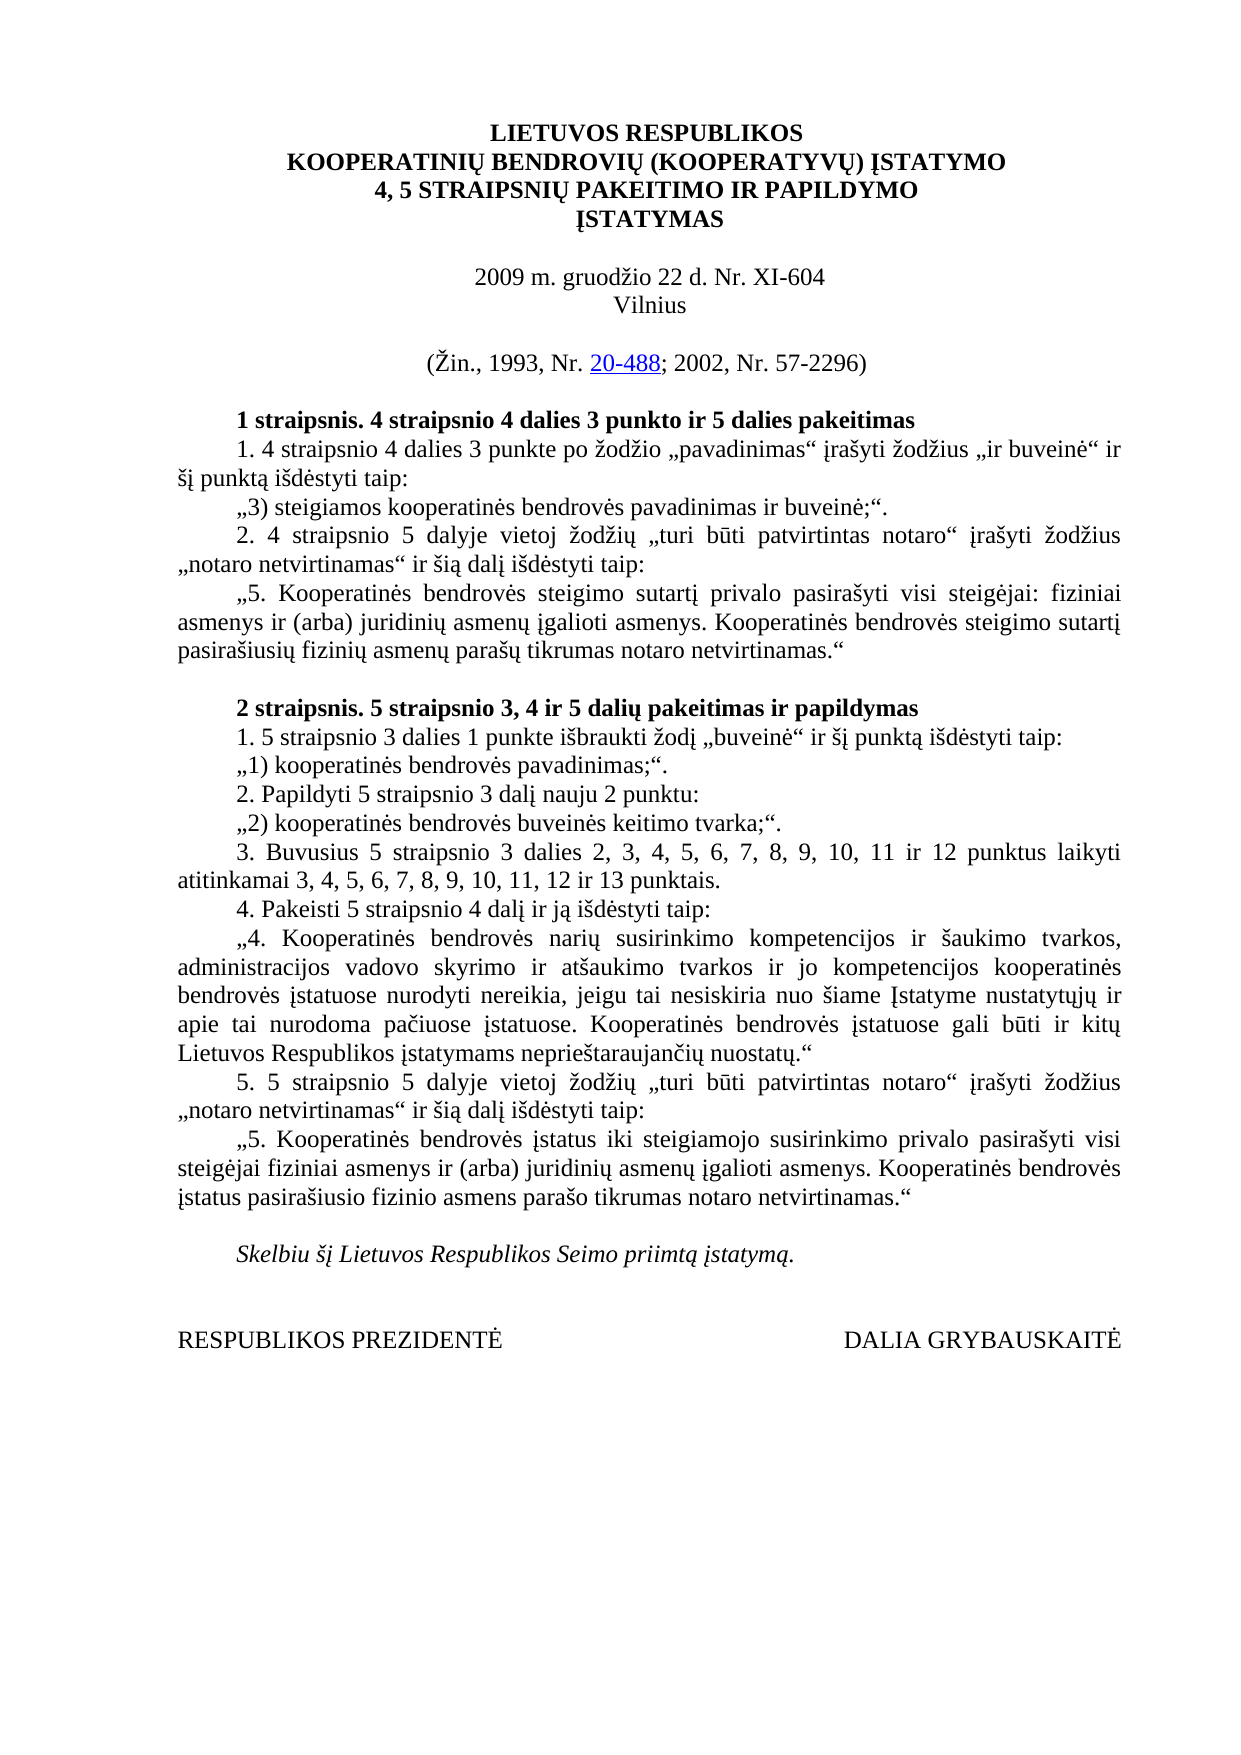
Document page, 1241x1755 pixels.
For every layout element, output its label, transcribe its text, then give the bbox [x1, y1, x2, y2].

text „1) kooperatinės bendrovės pavadinimas;“. [177, 751, 1122, 779]
text 5. 5 straipsnio 5 dalyje vietoj žodžių „turi būti patvirtintas notaro“ įrašyti žodžius „notaro netvirtinamas“ ir šią dalį išdėstyti taip: [177, 1067, 1122, 1124]
text „2) kooperatinės bendrovės buveinės keitimo tvarka;“. [177, 808, 1122, 837]
text RESPUBLIKOS PREZIDENTĖ DALIA GRYBAUSKAITĖ [177, 1326, 1122, 1354]
text 1. 5 straipsnio 3 dalies 1 punkte išbraukti žodį „buveinė“ ir šį punktą išdėstyti taip: [177, 722, 1122, 751]
text „5. Kooperatinės bendrovės steigimo sutartį privalo pasirašyti visi steigėjai: fiziniai asmenys ir (arba) juridinių asmenų įgalioti asmenys. Kooperatinės bendrovės steigimo sutartį pasirašiusių fizinių asmenų parašų tikrumas notaro netvirtinamas.“ [177, 578, 1122, 664]
text LIETUVOS RESPUBLIKOS KOOPERATINIŲ BENDROVIŲ (KOOPERATYVŲ) ĮSTATYMO 4, 5 STRAIPSNIŲ PAKEITIMO IR PAPILDYMO ĮSTATYMAS [177, 118, 1122, 233]
text 2. 4 straipsnio 5 dalyje vietoj žodžių „turi būti patvirtintas notaro“ įrašyti žodžius „notaro netvirtinamas“ ir šią dalį išdėstyti taip: [177, 521, 1122, 578]
text Skelbiu šį Lietuvos Respublikos Seimo priimtą įstatymą. [177, 1239, 1122, 1268]
text (Žin., 1993, Nr. 20-488; 2002, Nr. 57-2296) [177, 348, 1122, 377]
text „4. Kooperatinės bendrovės narių susirinkimo kompetencijos ir šaukimo tvarkos, administracijos vadovo skyrimo ir atšaukimo tvarkos ir jo kompetencijos kooperatinės bendrovės įstatuose nurodyti nereikia, jeigu tai nesiskiria nuo šiame Įstatyme nustatytųjų ir apie tai nurodoma pačiuose įstatuose. Kooperatinės bendrovės įstatuose gali būti ir kitų Lietuvos Respublikos įstatymams neprieštaraujančių nuostatų.“ [177, 923, 1122, 1067]
text 4. Pakeisti 5 straipsnio 4 dalį ir ją išdėstyti taip: [177, 894, 1122, 923]
text Vilnius [177, 291, 1122, 319]
text „3) steigiamos kooperatinės bendrovės pavadinimas ir buveinė;“. [177, 492, 1122, 521]
text 2. Papildyti 5 straipsnio 3 dalį nauju 2 punktu: [177, 779, 1122, 808]
text 2 straipsnis. 5 straipsnio 3, 4 ir 5 dalių pakeitimas ir papildymas [177, 693, 1122, 722]
text 2009 m. gruodžio 22 d. Nr. XI-604 [177, 262, 1122, 291]
text 3. Buvusius 5 straipsnio 3 dalies 2, 3, 4, 5, 6, 7, 8, 9, 10, 11 ir 12 punktus laikyti atitinkamai 3, 4, 5, 6, 7, 8, 9, 10, 11, 12 ir 13 punktais. [177, 837, 1122, 894]
text 1. 4 straipsnio 4 dalies 3 punkte po žodžio „pavadinimas“ įrašyti žodžius „ir buveinė“ ir šį punktą išdėstyti taip: [177, 434, 1122, 492]
text 1 straipsnis. 4 straipsnio 4 dalies 3 punkto ir 5 dalies pakeitimas [177, 406, 1122, 434]
text „5. Kooperatinės bendrovės įstatus iki steigiamojo susirinkimo privalo pasirašyti visi steigėjai fiziniai asmenys ir (arba) juridinių asmenų įgalioti asmenys. Kooperatinės bendrovės įstatus pasirašiusio fizinio asmens parašo tikrumas notaro netvirtinamas.“ [177, 1124, 1122, 1211]
